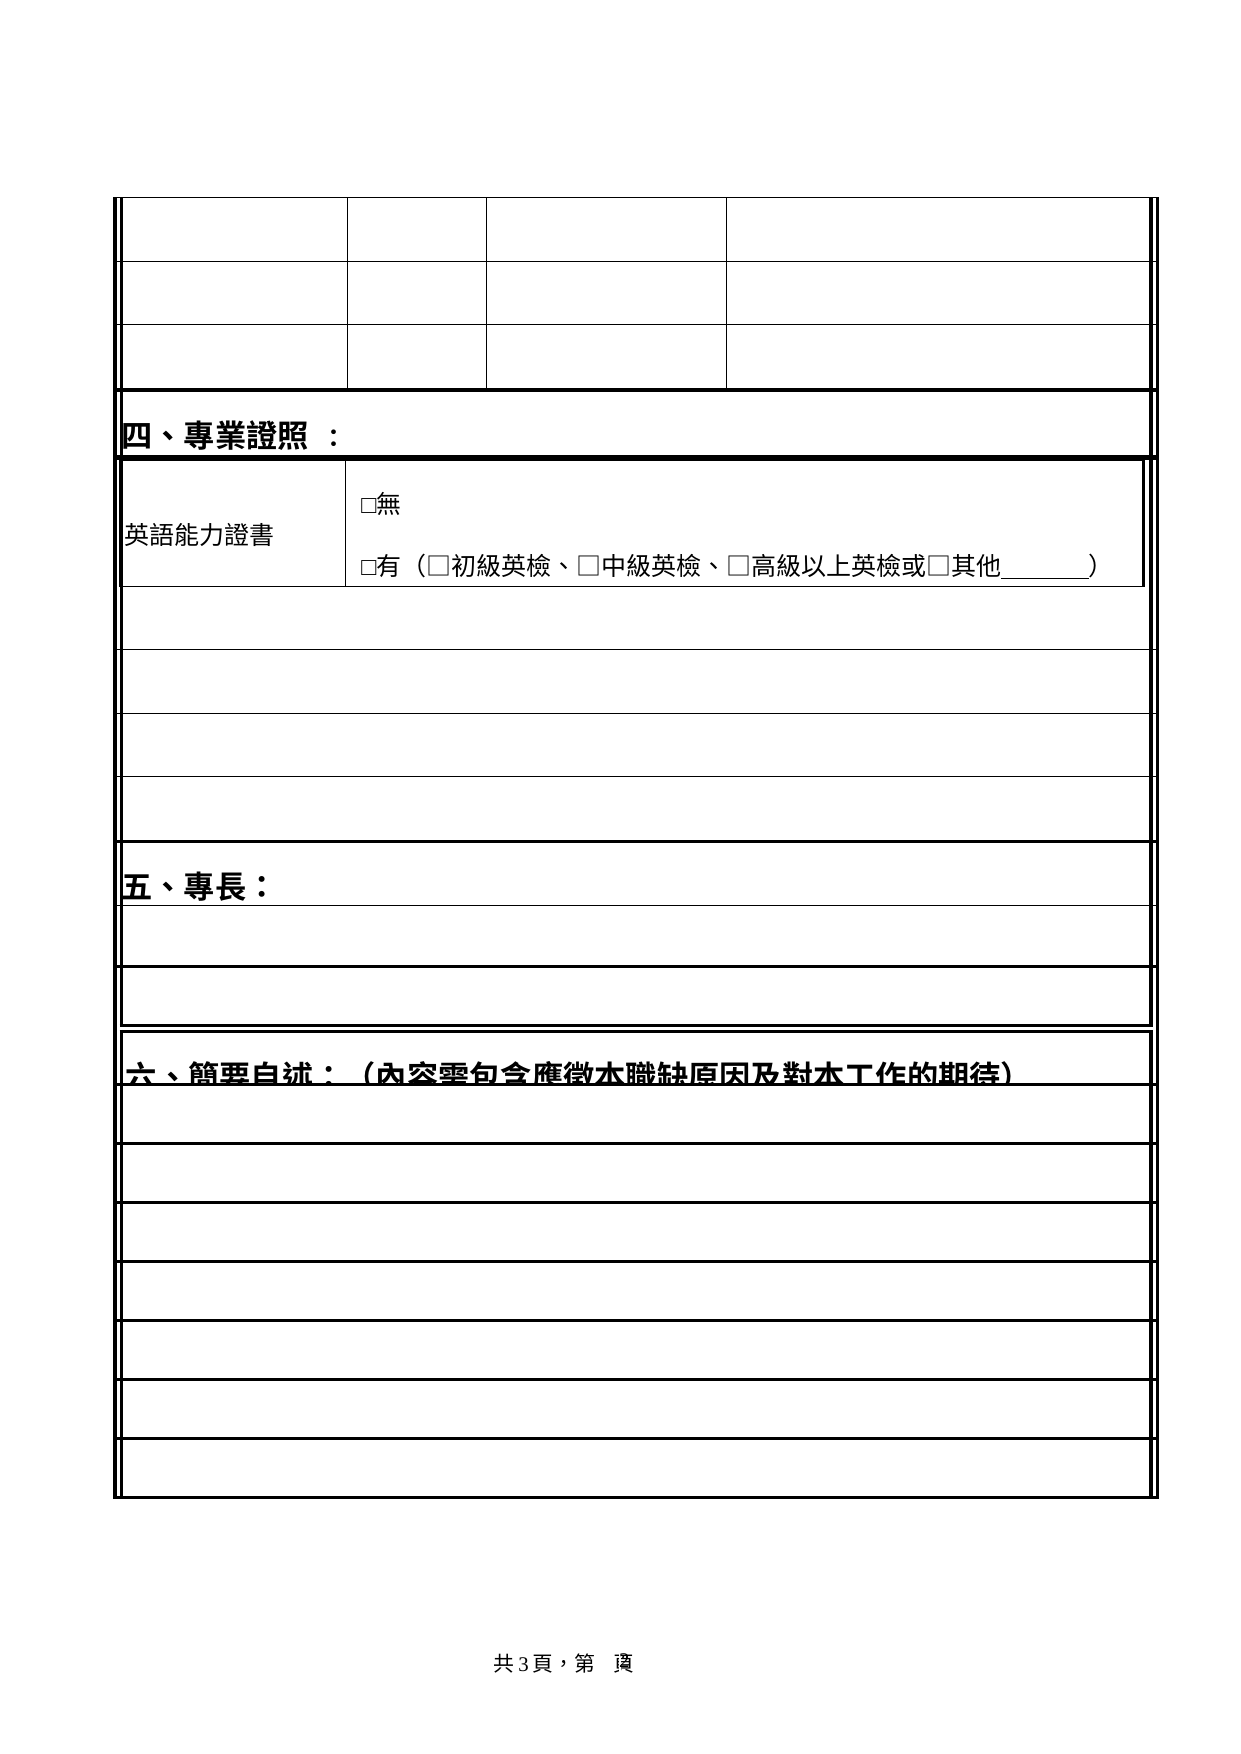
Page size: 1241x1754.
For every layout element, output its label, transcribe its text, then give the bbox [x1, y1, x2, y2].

table_cell [123, 777, 1149, 840]
table_cell [727, 262, 1149, 324]
table_cell [123, 1440, 1149, 1496]
table_cell [348, 262, 486, 324]
table_cell [487, 325, 726, 388]
table_cell [123, 262, 347, 324]
table_cell [123, 198, 347, 261]
table_cell [348, 198, 486, 261]
table_cell [123, 714, 1149, 776]
table_cell [123, 325, 347, 388]
table_header 英語能力證書 [123, 461, 345, 586]
table_cell 六、簡要自述：（內容需包含應徵本職缺原因及對本工作的期待） [118, 1024, 1154, 1083]
table_cell [123, 650, 1149, 713]
table_header □無 □有（□初級英檢、□中級英檢、□高級以上英檢或□其他 ） [346, 461, 1142, 586]
table_cell [348, 325, 486, 388]
table_cell [487, 262, 726, 324]
table_cell [123, 1204, 1149, 1260]
table_cell [123, 1145, 1149, 1201]
table_cell [123, 1322, 1149, 1378]
table_cell [123, 460, 1149, 649]
table_cell [123, 968, 1149, 1023]
table_cell [487, 198, 726, 261]
table_cell [727, 198, 1149, 261]
table_cell [123, 1381, 1149, 1437]
table_cell 四、專業證照 ： [123, 392, 1149, 455]
table_cell 五、專長： [123, 843, 1149, 905]
table_cell [123, 1086, 1149, 1142]
table_cell [123, 1263, 1149, 1319]
table_cell [123, 906, 1149, 964]
table_cell [727, 325, 1149, 388]
